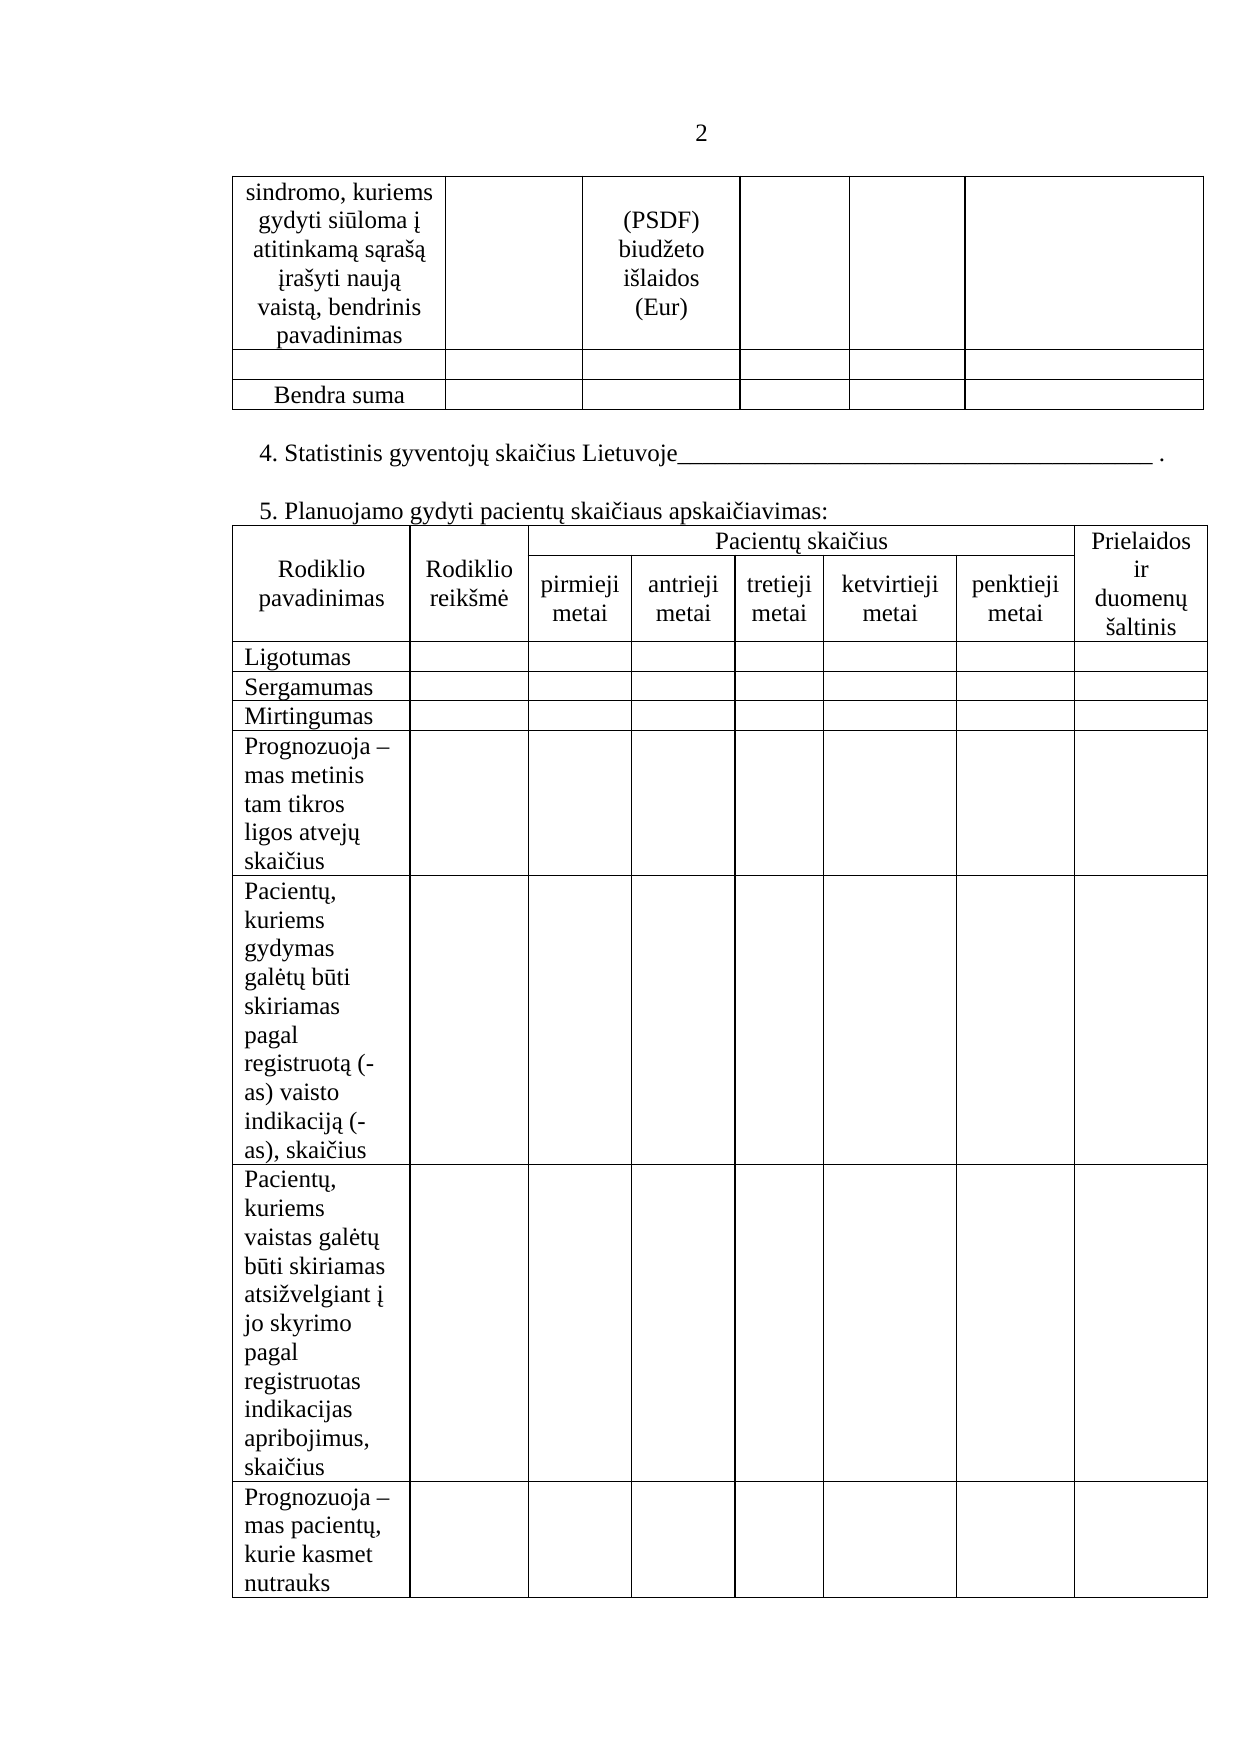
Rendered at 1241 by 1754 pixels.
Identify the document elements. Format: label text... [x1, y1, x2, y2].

table_cell [411, 1165, 528, 1481]
table_cell [957, 701, 1074, 730]
table_cell [632, 672, 734, 700]
table_cell [736, 642, 823, 671]
table_cell [632, 701, 734, 730]
table_cell [824, 642, 956, 671]
table_cell [411, 701, 528, 730]
table_cell [583, 380, 739, 409]
table_header Prielaidos ir duomenų šaltinis [1075, 526, 1207, 641]
table_cell [741, 380, 849, 409]
table_cell [583, 350, 739, 379]
table_cell Sergamumas [233, 672, 409, 700]
table_cell [1075, 642, 1207, 671]
table_cell [741, 350, 849, 379]
text 4. Statistinis gyventojų skaičius Lietuvoje______________________________________ . [259, 438, 1181, 467]
table_cell [850, 350, 964, 379]
table_cell [824, 876, 956, 1163]
table_cell pirmieji metai [529, 556, 631, 641]
table_cell [632, 876, 734, 1163]
table_cell [736, 672, 823, 700]
table_cell [957, 876, 1074, 1163]
table_header [966, 177, 1203, 349]
table_cell [529, 731, 631, 875]
table_cell Pacientų, kuriems gydymas galėtų būti skiriamas pagal registruotą (-as) vaisto indikaciją (-as), skaičius [233, 876, 409, 1163]
table_cell [446, 380, 582, 409]
table_cell [529, 701, 631, 730]
table_cell antrieji metai [632, 556, 734, 641]
table_cell [736, 876, 823, 1163]
table_cell ketvirtieji metai [824, 556, 956, 641]
table_cell Bendra suma [233, 380, 445, 409]
table_cell [632, 1482, 734, 1597]
table_cell Mirtingumas [233, 701, 409, 730]
text 5. Planuojamo gydyti pacientų skaičiaus apskaičiavimas: [259, 496, 1181, 525]
table_cell penktieji metai [957, 556, 1074, 641]
table_cell [957, 1165, 1074, 1481]
table_cell [1075, 672, 1207, 700]
table_cell [411, 1482, 528, 1597]
table_cell Pacientų, kuriems vaistas galėtų būti skiriamas atsižvelgiant į jo skyrimo pagal registruotas indikacijas apribojimus, skaičius [233, 1165, 409, 1481]
table_header sindromo, kuriems gydyti siūloma į atitinkamą sąrašą įrašyti naują vaistą, bendrinis pavadinimas [233, 177, 445, 349]
table_cell [1075, 701, 1207, 730]
table_cell [824, 701, 956, 730]
table_cell [529, 1482, 631, 1597]
table_header [741, 177, 849, 349]
table_cell [736, 731, 823, 875]
table_header Rodiklio reikšmė [411, 526, 528, 641]
table_cell [824, 1482, 956, 1597]
table_header [850, 177, 964, 349]
table_cell [966, 350, 1203, 379]
table_cell [1075, 1482, 1207, 1597]
table_cell [736, 1482, 823, 1597]
table_header Rodiklio pavadinimas [233, 526, 409, 641]
table_cell [966, 380, 1203, 409]
table_cell [957, 672, 1074, 700]
table_cell [736, 1165, 823, 1481]
table_cell [632, 731, 734, 875]
table_cell [957, 731, 1074, 875]
table_cell [824, 731, 956, 875]
table_cell [411, 876, 528, 1163]
table_cell Prognozuoja –mas metinis tam tikros ligos atvejų skaičius [233, 731, 409, 875]
table_cell [411, 672, 528, 700]
table_cell [957, 1482, 1074, 1597]
table_cell [850, 380, 964, 409]
table_cell [1075, 876, 1207, 1163]
table_cell tretieji metai [736, 556, 823, 641]
table_cell [446, 350, 582, 379]
table_cell [233, 350, 445, 379]
table_cell [632, 642, 734, 671]
table_cell [824, 672, 956, 700]
table_header (PSDF) biudžeto išlaidos (Eur) [583, 177, 739, 349]
table_cell [411, 642, 528, 671]
table_header Pacientų skaičius [529, 526, 1074, 554]
table_cell [824, 1165, 956, 1481]
table_cell [957, 642, 1074, 671]
table_cell [632, 1165, 734, 1481]
table_cell [529, 876, 631, 1163]
table_cell [529, 672, 631, 700]
table_cell Prognozuoja –mas pacientų, kurie kasmet nutrauks [233, 1482, 409, 1597]
table_cell [411, 731, 528, 875]
table_cell [1075, 731, 1207, 875]
table_cell Ligotumas [233, 642, 409, 671]
table_cell [1075, 1165, 1207, 1481]
table_header [446, 177, 582, 349]
table_cell [736, 701, 823, 730]
table_cell [529, 642, 631, 671]
table_cell [529, 1165, 631, 1481]
